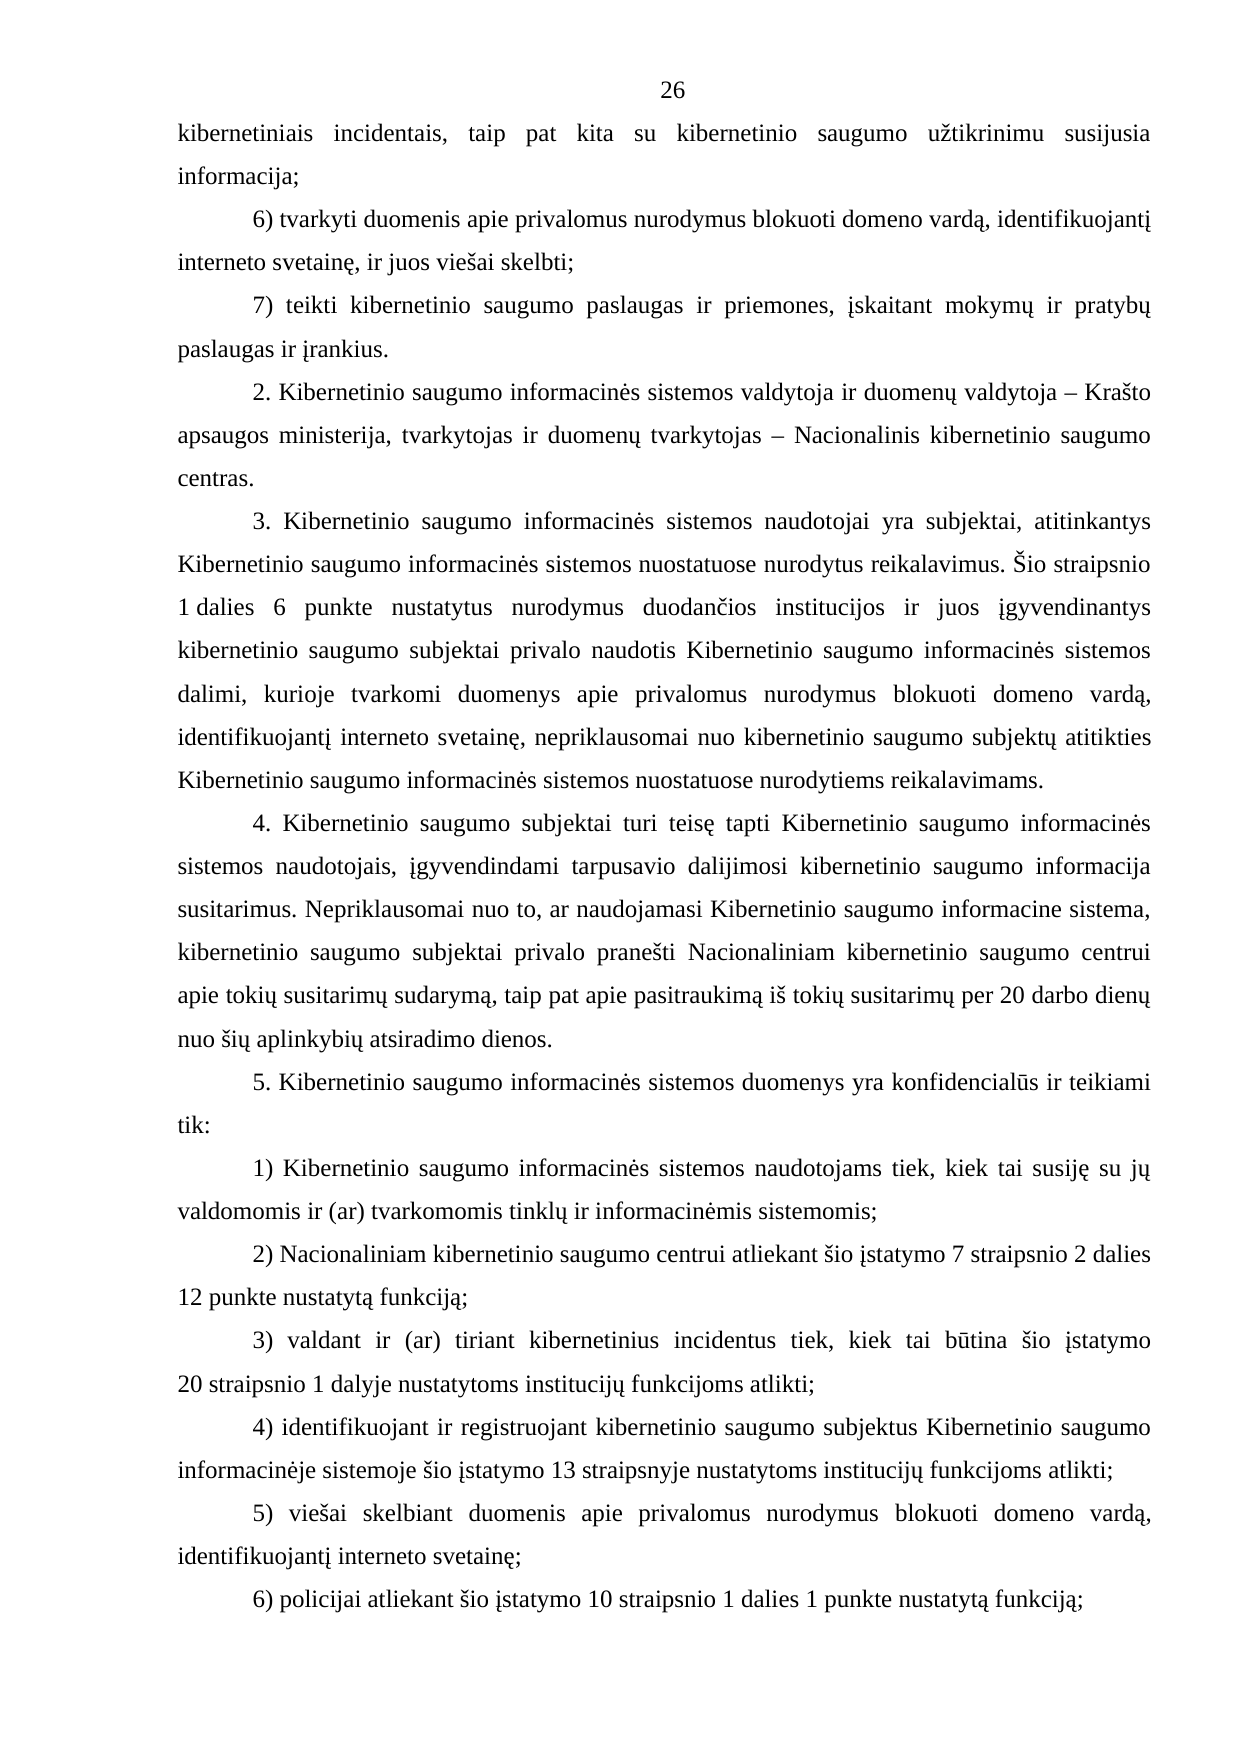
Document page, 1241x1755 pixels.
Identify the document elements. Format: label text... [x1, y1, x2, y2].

text 5) viešai skelbiant duomenis apie privalomus nurodymus blokuoti domeno vardą, identifikuojantį interneto svetainę; [177, 1498, 1152, 1570]
text 2) Nacionaliniam kibernetinio saugumo centrui atliekant šio įstatymo 7 straipsnio 2 dalies 12 punkte nustatytą funkciją; [177, 1239, 1152, 1311]
text 7) teikti kibernetinio saugumo paslaugas ir priemones, įskaitant mokymų ir pratybų paslaugas ir įrankius. [177, 291, 1152, 362]
text 4. Kibernetinio saugumo subjektai turi teisę tapti Kibernetinio saugumo informacinės sistemos naudotojais, įgyvendindami tarpusavio dalijimosi kibernetinio saugumo informacija susitarimus. Nepriklausomai nuo to, ar naudojamasi Kibernetinio saugumo informacine sistema, kibernetinio saugumo subjektai privalo pranešti Nacionaliniam kibernetinio saugumo centrui apie tokių susitarimų sudarymą, taip pat apie pasitraukimą iš tokių susitarimų per 20 darbo dienų nuo šių aplinkybių atsiradimo dienos. [177, 808, 1152, 1052]
text 6) policijai atliekant šio įstatymo 10 straipsnio 1 dalies 1 punkte nustatytą funkciją; [177, 1584, 1152, 1613]
text 3. Kibernetinio saugumo informacinės sistemos naudotojai yra subjektai, atitinkantys Kibernetinio saugumo informacinės sistemos nuostatuose nurodytus reikalavimus. Šio straipsnio 1 dalies 6 punkte nustatytus nurodymus duodančios institucijos ir juos įgyvendinantys kibernetinio saugumo subjektai privalo naudotis Kibernetinio saugumo informacinės sistemos dalimi, kurioje tvarkomi duomenys apie privalomus nurodymus blokuoti domeno vardą, identifikuojantį interneto svetainę, nepriklausomai nuo kibernetinio saugumo subjektų atitikties Kibernetinio saugumo informacinės sistemos nuostatuose nurodytiems reikalavimams. [177, 506, 1152, 794]
text 3) valdant ir (ar) tiriant kibernetinius incidentus tiek, kiek tai būtina šio įstatymo 20 straipsnio 1 dalyje nustatytoms institucijų funkcijoms atlikti; [177, 1326, 1152, 1397]
text 4) identifikuojant ir registruojant kibernetinio saugumo subjektus Kibernetinio saugumo informacinėje sistemoje šio įstatymo 13 straipsnyje nustatytoms institucijų funkcijoms atlikti; [177, 1412, 1152, 1484]
text kibernetiniais incidentais, taip pat kita su kibernetinio saugumo užtikrinimu susijusia informacija; [177, 118, 1152, 190]
text 5. Kibernetinio saugumo informacinės sistemos duomenys yra konfidencialūs ir teikiami tik: [177, 1067, 1152, 1139]
text 1) Kibernetinio saugumo informacinės sistemos naudotojams tiek, kiek tai susiję su jų valdomomis ir (ar) tvarkomomis tinklų ir informacinėmis sistemomis; [177, 1153, 1152, 1225]
text 2. Kibernetinio saugumo informacinės sistemos valdytoja ir duomenų valdytoja – Krašto apsaugos ministerija, tvarkytojas ir duomenų tvarkytojas – Nacionalinis kibernetinio saugumo centras. [177, 377, 1152, 492]
text 6) tvarkyti duomenis apie privalomus nurodymus blokuoti domeno vardą, identifikuojantį interneto svetainę, ir juos viešai skelbti; [177, 204, 1152, 276]
